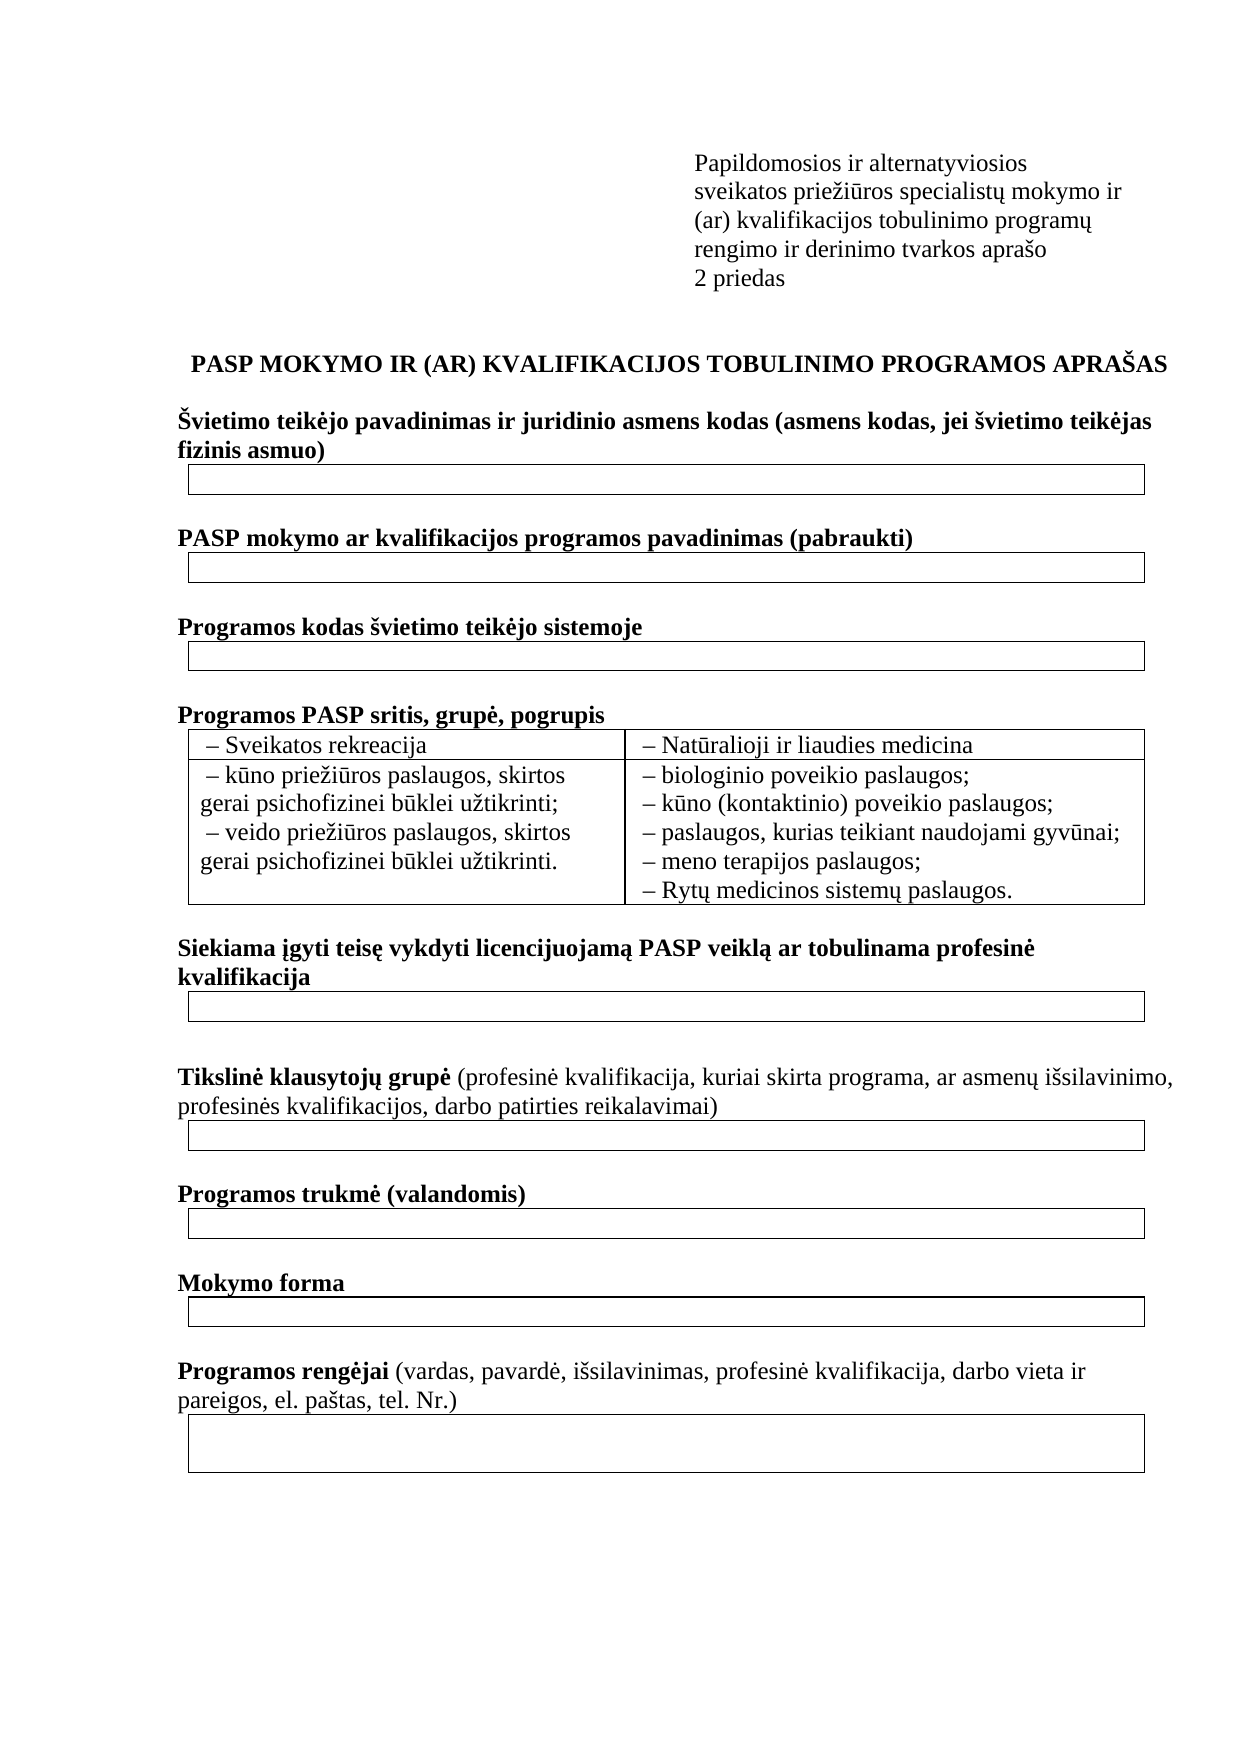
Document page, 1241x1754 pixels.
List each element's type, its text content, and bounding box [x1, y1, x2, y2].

table_header [189, 1298, 1144, 1326]
table_header [189, 1121, 1144, 1149]
text Švietimo teikėjo pavadinimas ir juridinio asmens kodas (asmens kodas, jei švietimo teikėjas fizinis asmuo) [177, 406, 1181, 464]
text PASP mokymo ar kvalifikacijos programos pavadinimas (pabraukti) [177, 523, 1171, 552]
text 2 priedas [582, 263, 1181, 291]
table_header – Sveikatos rekreacija [189, 730, 624, 759]
table_header [189, 465, 1144, 494]
text Papildomosios ir alternatyviosios [694, 148, 1181, 176]
text rengimo ir derinimo tvarkos aprašo [694, 234, 1181, 263]
text Siekiama įgyti teisę vykdyti licencijuojamą PASP veiklą ar tobulinama profesinė kvalifikacija [177, 933, 1152, 991]
table_cell – kūno priežiūros paslaugos, skirtos gerai psichofizinei būklei užtikrinti; – veido priežiūros paslaugos, skirtos gerai psichofizinei būklei užtikrinti. [189, 760, 624, 903]
table_header – Natūralioji ir liaudies medicina [626, 730, 1144, 759]
text (ar) kvalifikacijos tobulinimo programų [694, 205, 1181, 234]
table_cell – biologinio poveikio paslaugos; – kūno (kontaktinio) poveikio paslaugos; – paslaugos, kurias teikiant naudojami gyvūnai; – meno terapijos paslaugos; – Rytų medicinos sistemų paslaugos. [626, 760, 1144, 903]
table_header [189, 642, 1144, 670]
table_header [189, 553, 1144, 582]
text Tikslinė klausytojų grupė (profesinė kvalifikacija, kuriai skirta programa, ar asmenų išsilavinimo, profesinės kvalifikacijos, darbo patirties reikalavimai) [177, 1062, 1181, 1120]
table_header [189, 992, 1144, 1021]
text Programos trukmė (valandomis) [177, 1179, 1152, 1208]
table_header [189, 1415, 1144, 1472]
text Programos rengėjai (vardas, pavardė, išsilavinimas, profesinė kvalifikacija, darbo vieta ir pareigos, el. paštas, tel. Nr.) [177, 1356, 1152, 1413]
text Programos kodas švietimo teikėjo sistemoje [177, 612, 1152, 641]
text Programos PASP sritis, grupė, pogrupis [177, 700, 1152, 729]
text PASP MOKYMO IR (AR) KVALIFIKACIJOS TOBULINIMO PROGRAMOS APRAŠAS [177, 349, 1181, 378]
text sveikatos priežiūros specialistų mokymo ir [694, 176, 1181, 205]
text Mokymo forma [177, 1268, 1152, 1296]
table_header [189, 1209, 1144, 1238]
